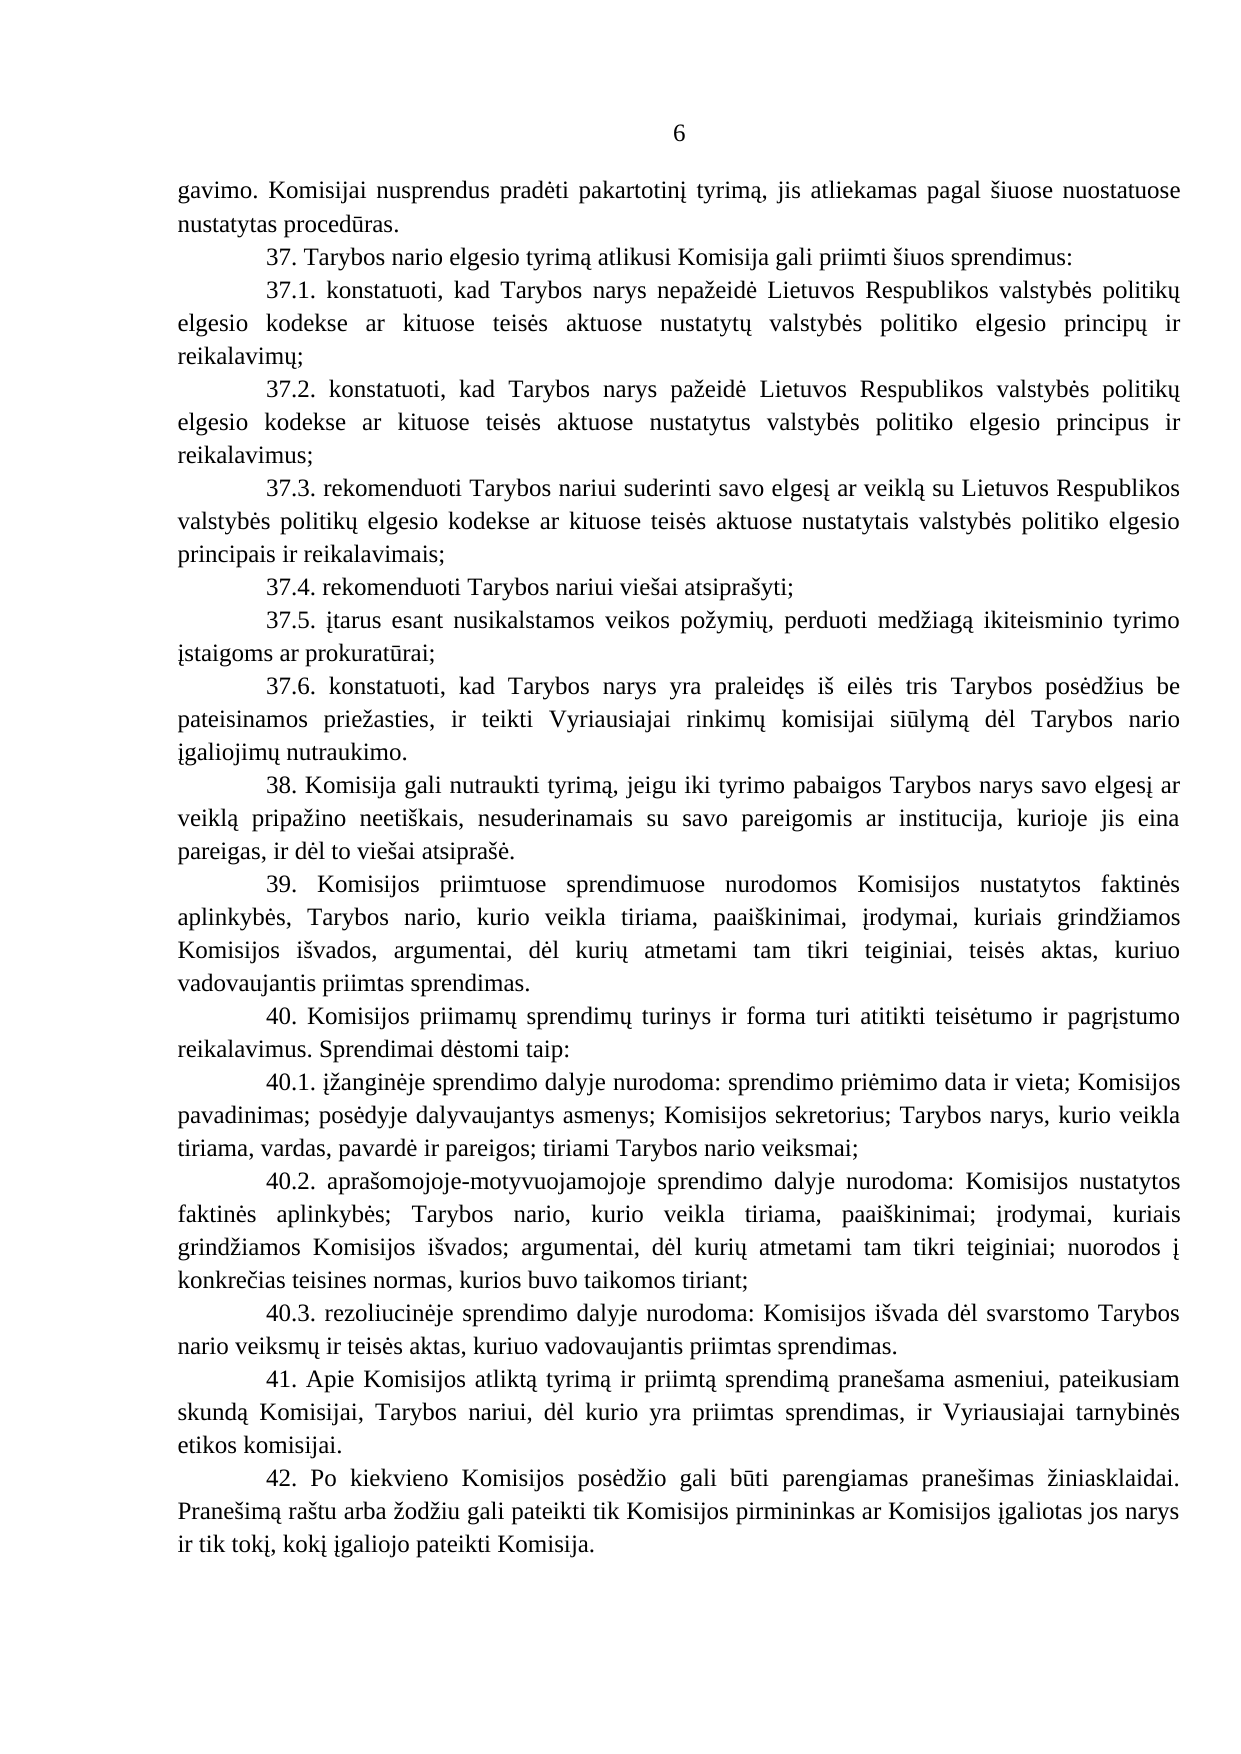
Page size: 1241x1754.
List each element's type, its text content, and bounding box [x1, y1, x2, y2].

text 40. Komisijos priimamų sprendimų turinys ir forma turi atitikti teisėtumo ir pagrįstumo reikalavimus. Sprendimai dėstomi taip: [177, 1001, 1181, 1063]
text 39. Komisijos priimtuose sprendimuose nurodomos Komisijos nustatytos faktinės aplinkybės, Tarybos nario, kurio veikla tiriama, paaiškinimai, įrodymai, kuriais grindžiamos Komisijos išvados, argumentai, dėl kurių atmetami tam tikri teiginiai, teisės aktas, kuriuo vadovaujantis priimtas sprendimas. [177, 869, 1181, 997]
text 40.3. rezoliucinėje sprendimo dalyje nurodoma: Komisijos išvada dėl svarstomo Tarybos nario veiksmų ir teisės aktas, kuriuo vadovaujantis priimtas sprendimas. [177, 1298, 1181, 1360]
text 41. Apie Komisijos atliktą tyrimą ir priimtą sprendimą pranešama asmeniui, pateikusiam skundą Komisijai, Tarybos nariui, dėl kurio yra priimtas sprendimas, ir Vyriausiajai tarnybinės etikos komisijai. [177, 1364, 1181, 1459]
text 40.1. įžanginėje sprendimo dalyje nurodoma: sprendimo priėmimo data ir vieta; Komisijos pavadinimas; posėdyje dalyvaujantys asmenys; Komisijos sekretorius; Tarybos narys, kurio veikla tiriama, vardas, pavardė ir pareigos; tiriami Tarybos nario veiksmai; [177, 1067, 1181, 1162]
text gavimo. Komisijai nusprendus pradėti pakartotinį tyrimą, jis atliekamas pagal šiuose nuostatuose nustatytas procedūras. [177, 176, 1181, 237]
text 37. Tarybos nario elgesio tyrimą atlikusi Komisija gali priimti šiuos sprendimus: [177, 242, 1181, 270]
text 38. Komisija gali nutraukti tyrimą, jeigu iki tyrimo pabaigos Tarybos narys savo elgesį ar veiklą pripažino neetiškais, nesuderinamais su savo pareigomis ar institucija, kurioje jis eina pareigas, ir dėl to viešai atsiprašė. [177, 770, 1181, 865]
text 42. Po kiekvieno Komisijos posėdžio gali būti parengiamas pranešimas žiniasklaidai. Pranešimą raštu arba žodžiu gali pateikti tik Komisijos pirmininkas ar Komisijos įgaliotas jos narys ir tik tokį, kokį įgaliojo pateikti Komisija. [177, 1463, 1181, 1558]
text 37.4. rekomenduoti Tarybos nariui viešai atsiprašyti; [177, 572, 1181, 601]
text 37.1. konstatuoti, kad Tarybos narys nepažeidė Lietuvos Respublikos valstybės politikų elgesio kodekse ar kituose teisės aktuose nustatytų valstybės politiko elgesio principų ir reikalavimų; [177, 275, 1181, 369]
text 37.2. konstatuoti, kad Tarybos narys pažeidė Lietuvos Respublikos valstybės politikų elgesio kodekse ar kituose teisės aktuose nustatytus valstybės politiko elgesio principus ir reikalavimus; [177, 374, 1181, 468]
text 37.6. konstatuoti, kad Tarybos narys yra praleidęs iš eilės tris Tarybos posėdžius be pateisinamos priežasties, ir teikti Vyriausiajai rinkimų komisijai siūlymą dėl Tarybos nario įgaliojimų nutraukimo. [177, 671, 1181, 766]
text 40.2. aprašomojoje-motyvuojamojoje sprendimo dalyje nurodoma: Komisijos nustatytos faktinės aplinkybės; Tarybos nario, kurio veikla tiriama, paaiškinimai; įrodymai, kuriais grindžiamos Komisijos išvados; argumentai, dėl kurių atmetami tam tikri teiginiai; nuorodos į konkrečias teisines normas, kurios buvo taikomos tiriant; [177, 1166, 1181, 1294]
text 37.3. rekomenduoti Tarybos nariui suderinti savo elgesį ar veiklą su Lietuvos Respublikos valstybės politikų elgesio kodekse ar kituose teisės aktuose nustatytais valstybės politiko elgesio principais ir reikalavimais; [177, 473, 1181, 568]
text 37.5. įtarus esant nusikalstamos veikos požymių, perduoti medžiagą ikiteisminio tyrimo įstaigoms ar prokuratūrai; [177, 605, 1181, 667]
